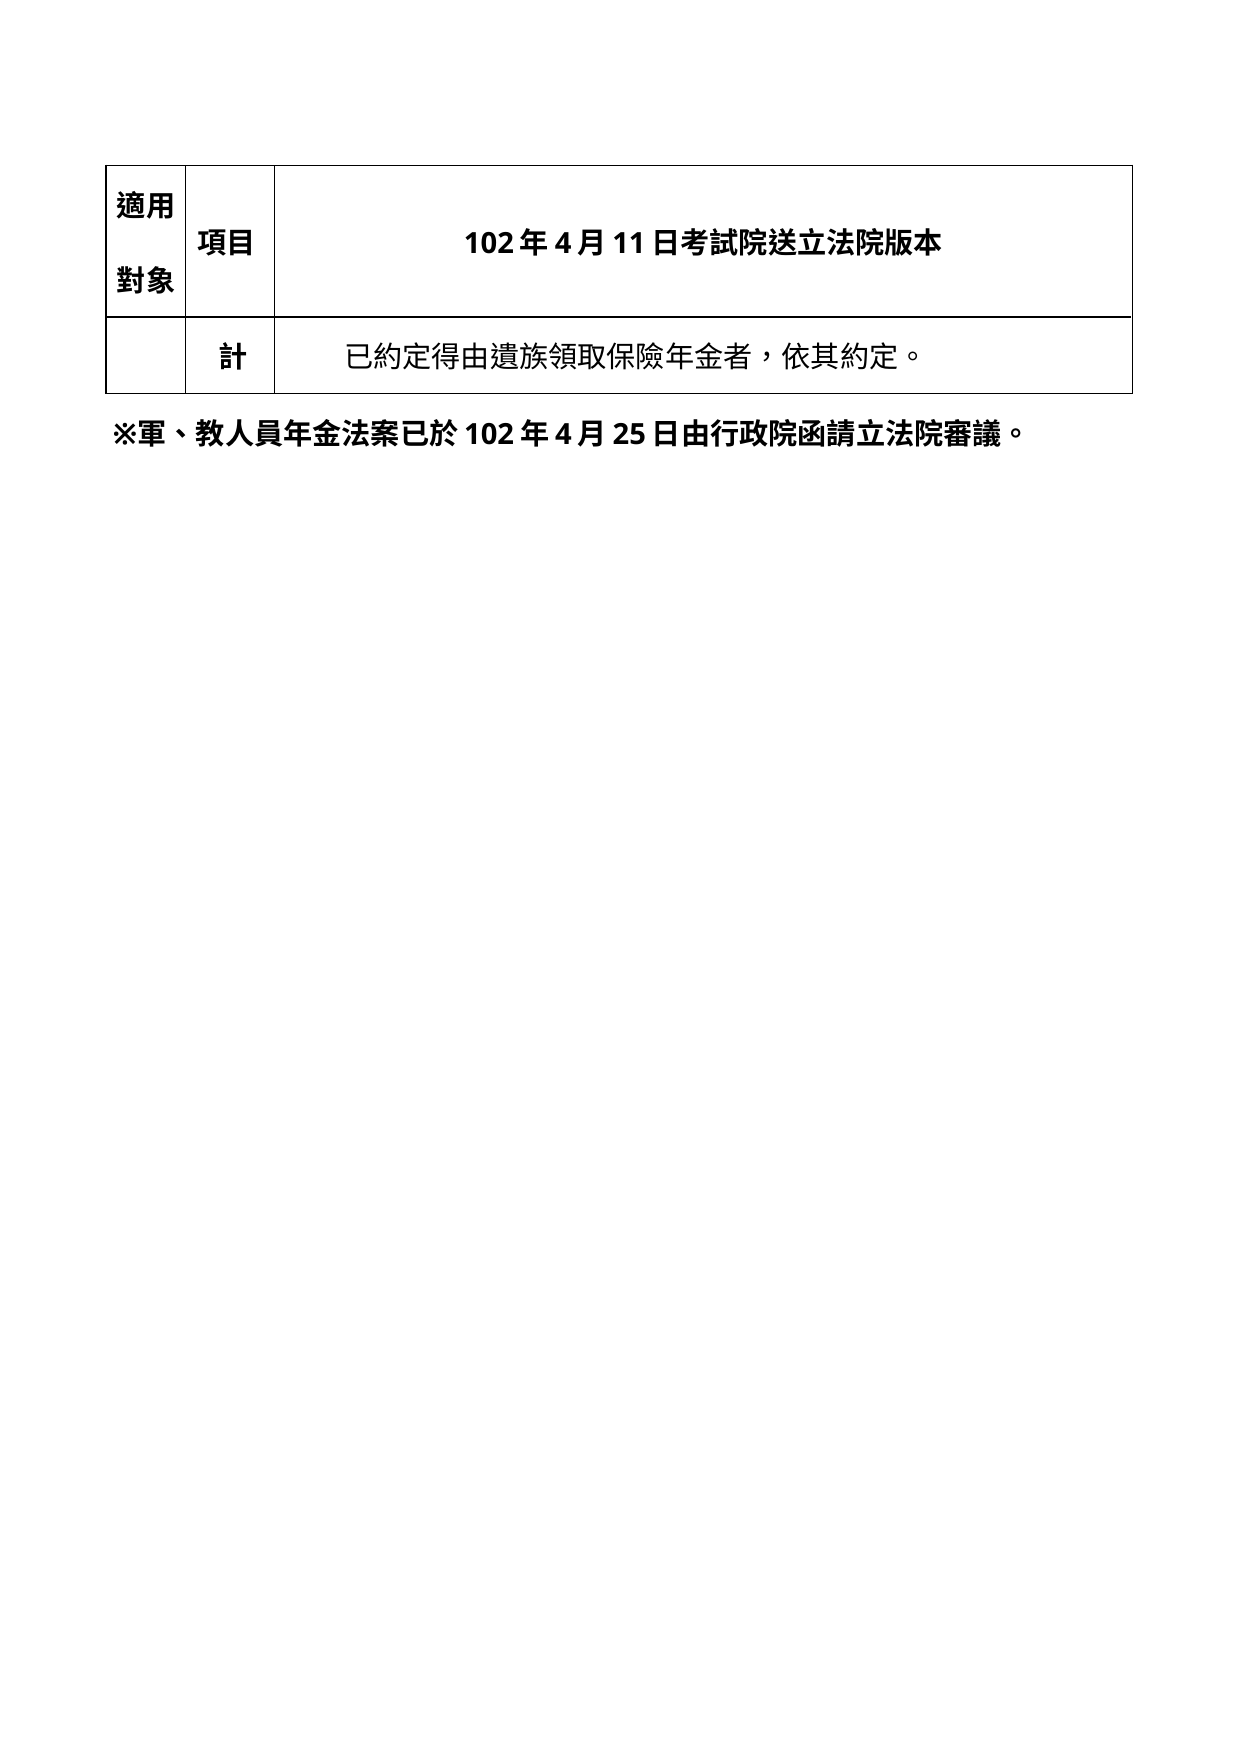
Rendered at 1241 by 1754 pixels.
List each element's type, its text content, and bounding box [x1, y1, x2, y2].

table_cell 已約定得由遺族領取保險年金者，依其約定。 [275, 316, 1132, 393]
table_cell 計 [186, 318, 274, 393]
table_header 項目 [186, 166, 274, 316]
text ※軍、教人員年金法案已於102年4月25日由行政院函請立法院審議。 [112, 394, 1128, 469]
table_cell [107, 318, 185, 393]
table_header 適用對象 [107, 166, 185, 316]
table_header 102年4月11日考試院送立法院版本 [275, 166, 1132, 316]
